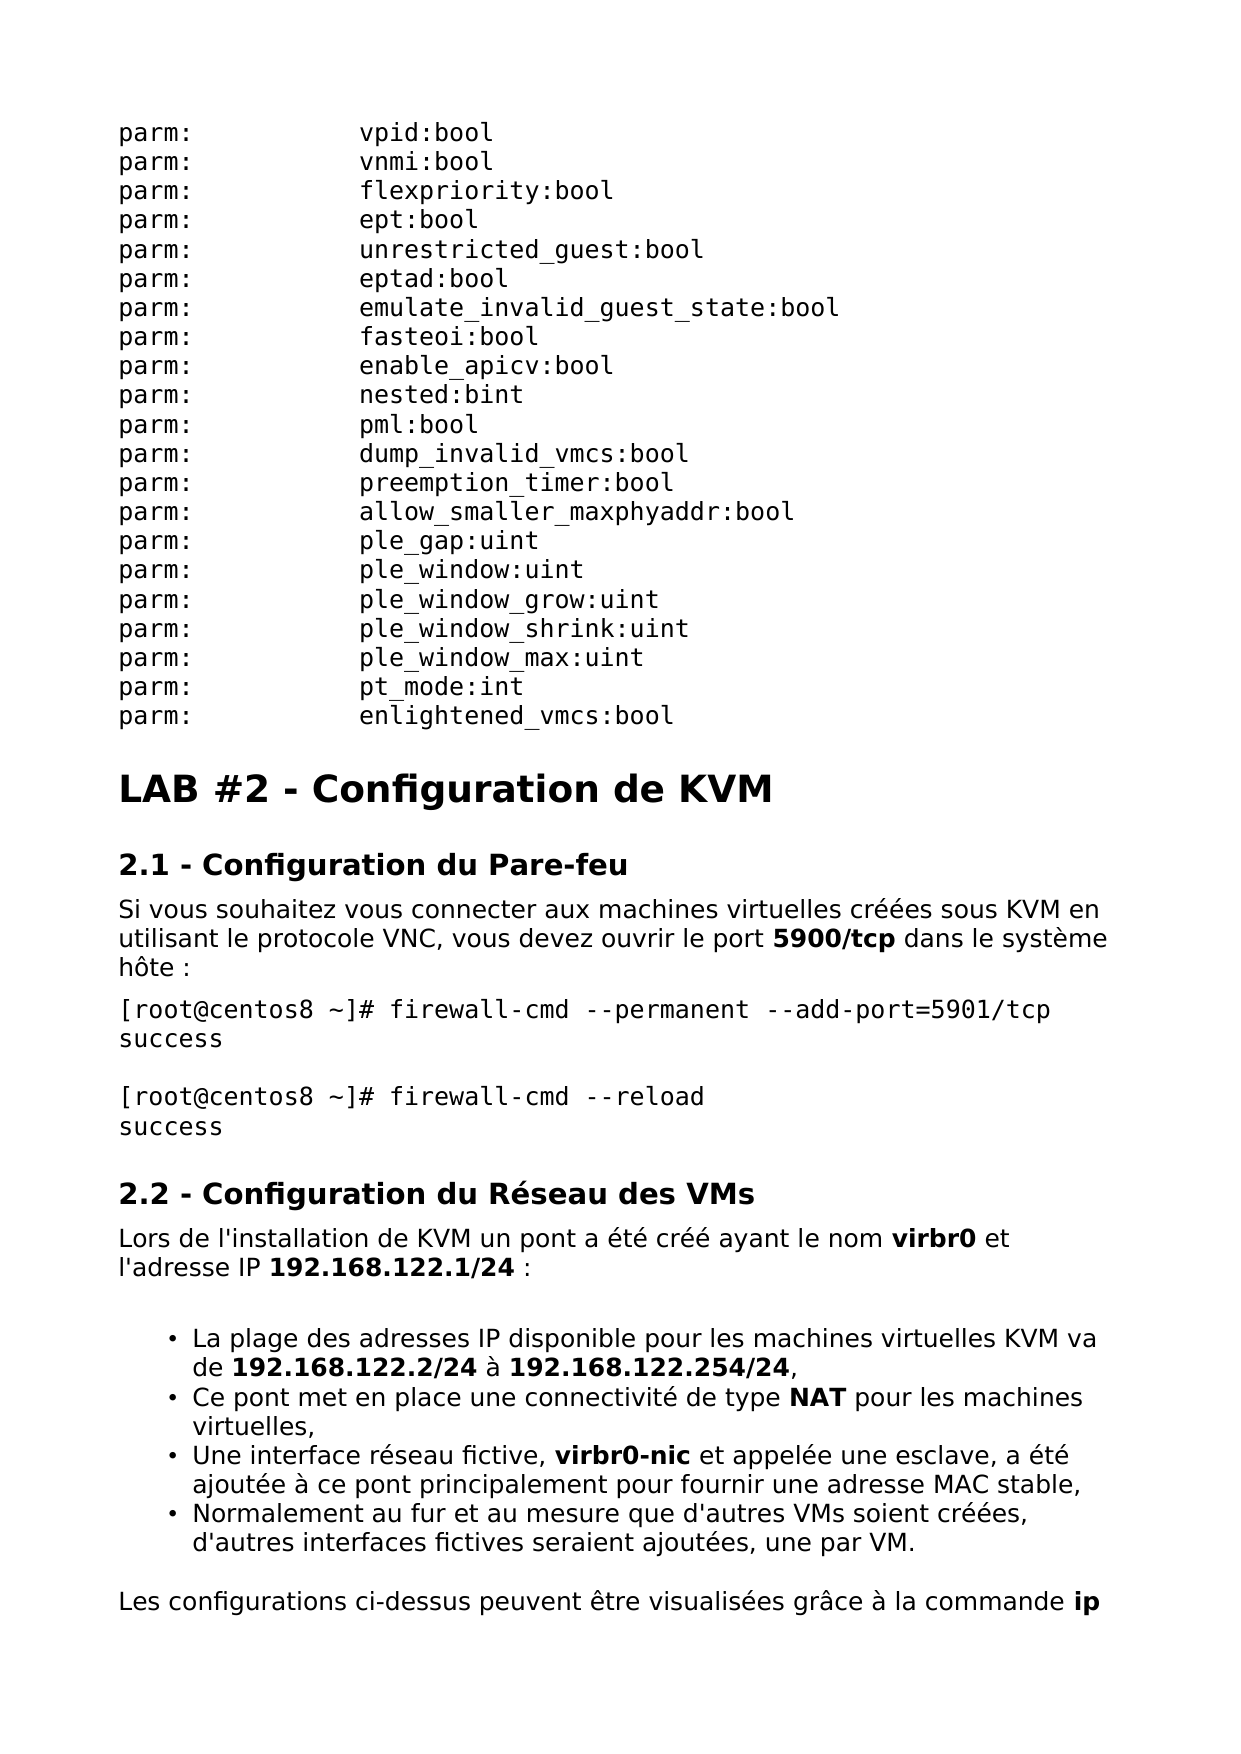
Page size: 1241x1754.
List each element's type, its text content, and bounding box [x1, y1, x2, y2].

list Une interface réseau fictive, virbr0-nic et appelée une esclave, a été ajoutée à ce pont principalement pour fournir une adresse MAC stable, [177, 1441, 1122, 1499]
subtitle 2.1 - Configuration du Pare-feu [118, 848, 1122, 882]
subtitle 2.2 - Configuration du Réseau des VMs [118, 1178, 1122, 1212]
text [root@centos8 ~]# firewall-cmd --permanent --add-port=5901/tcp success [root@centos8 ~]# firewall-cmd --reload success [118, 995, 1122, 1141]
list Ce pont met en place une connectivité de type NAT pour les machines virtuelles, [177, 1383, 1122, 1441]
text Si vous souhaitez vous connecter aux machines virtuelles créées sous KVM en utilisant le protocole VNC, vous devez ouvrir le port 5900/tcp dans le système hôte : [118, 895, 1122, 982]
list La plage des adresses IP disponible pour les machines virtuelles KVM va de 192.168.122.2/24 à 192.168.122.254/24, [177, 1324, 1122, 1383]
subtitle LAB #2 - Configuration de KVM [118, 767, 1122, 811]
text parm: vpid:bool parm: vnmi:bool parm: flexpriority:bool parm: ept:bool parm: unrestricted_guest:bool parm: eptad:bool parm: emulate_invalid_guest_state:bool parm: fasteoi:bool parm: enable_apicv:bool parm: nested:bint parm: pml:bool parm: dump_invalid_vmcs:bool parm: preemption_timer:bool parm: allow_smaller_maxphyaddr:bool parm: ple_gap:uint parm: ple_window:uint parm: ple_window_grow:uint parm: ple_window_shrink:uint parm: ple_window_max:uint parm: pt_mode:int parm: enlightened_vmcs:bool [118, 118, 1122, 731]
list Normalement au fur et au mesure que d'autres VMs soient créées, d'autres interfaces fictives seraient ajoutées, une par VM. [177, 1499, 1122, 1558]
text Lors de l'installation de KVM un pont a été créé ayant le nom virbr0 et l'adresse IP 192.168.122.1/24 : [118, 1224, 1122, 1282]
text Les configurations ci-dessus peuvent être visualisées grâce à la commande ip [118, 1587, 1122, 1616]
